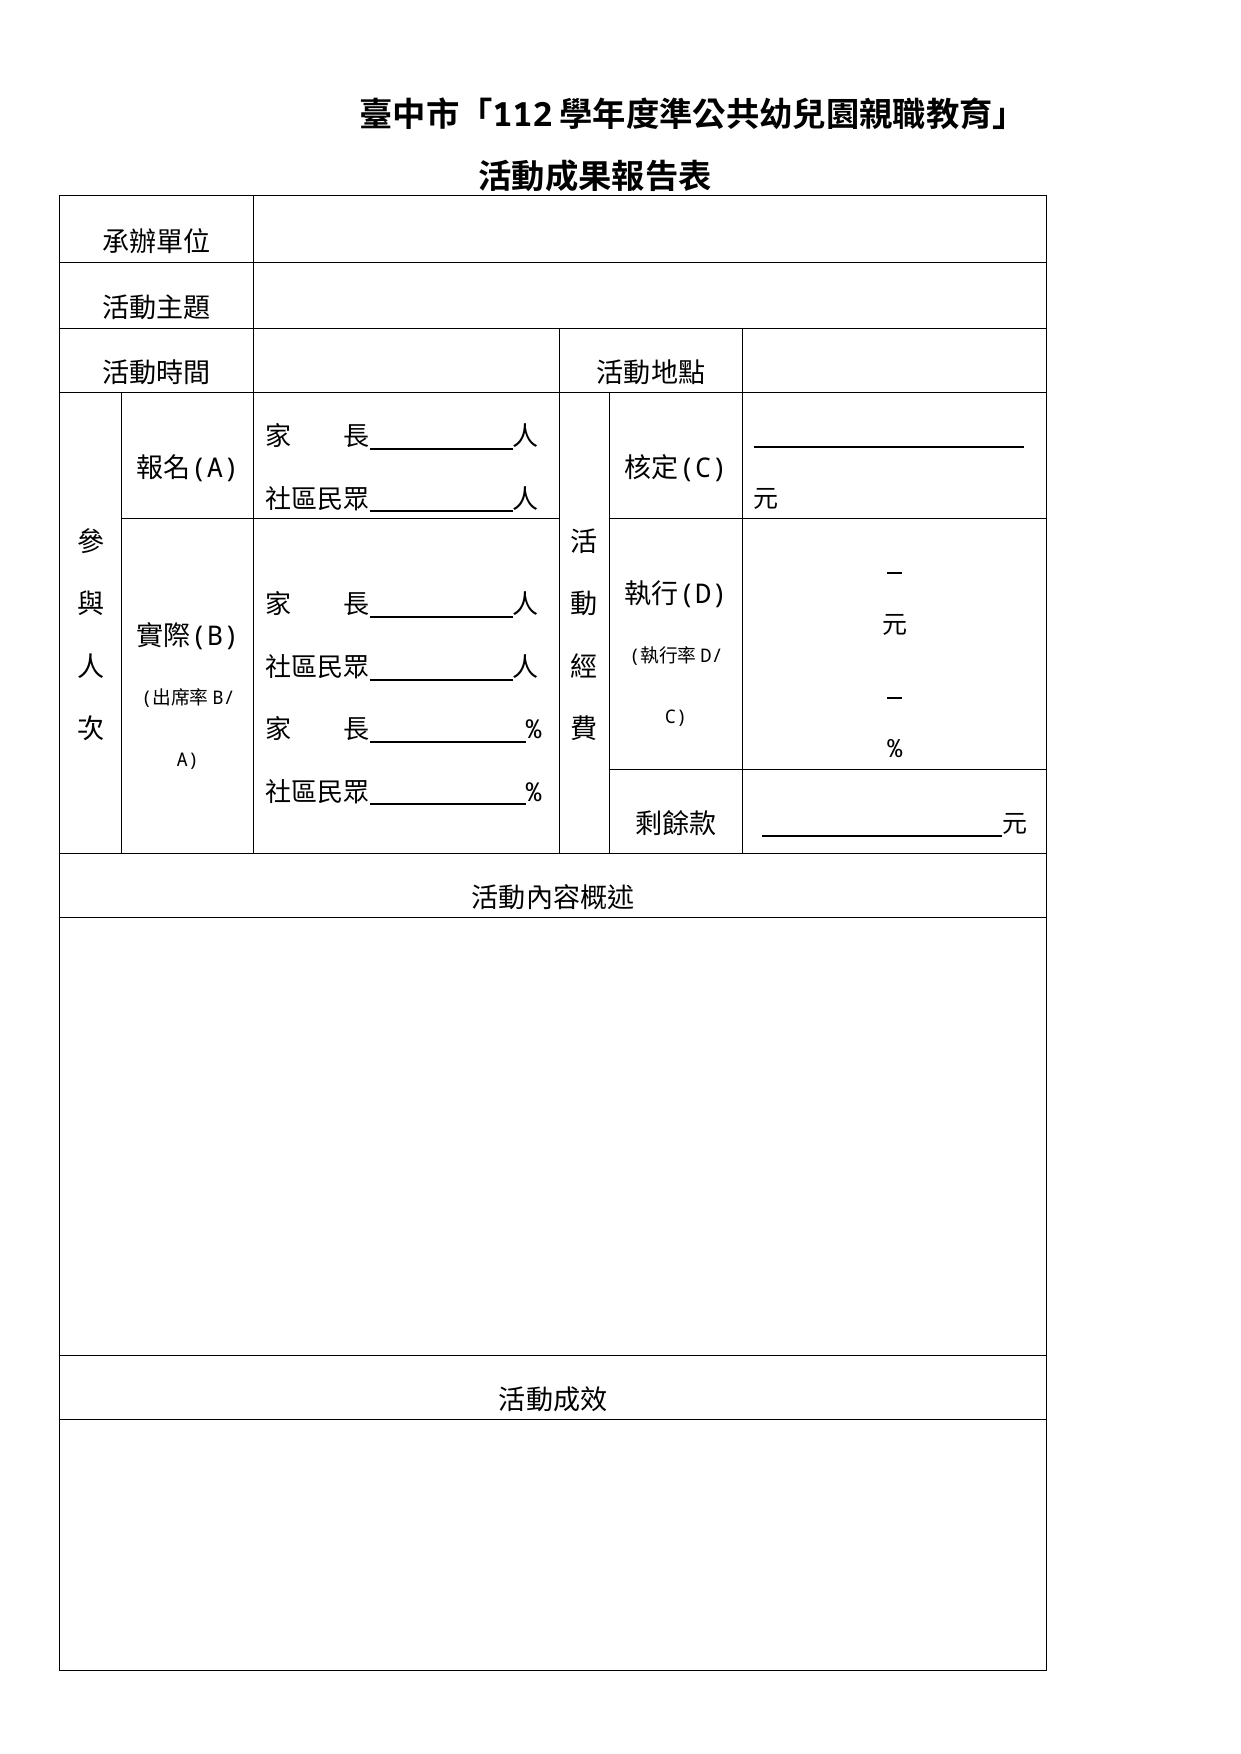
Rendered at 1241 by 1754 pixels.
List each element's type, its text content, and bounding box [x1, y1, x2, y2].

table_cell 元 [743, 393, 1046, 518]
table_cell [254, 329, 559, 392]
table_cell [254, 263, 1046, 328]
table_cell [60, 918, 1046, 1355]
table_cell [60, 1420, 1046, 1670]
table_cell 報名(A) [122, 393, 253, 518]
table_cell 參與人次 [60, 393, 121, 853]
table_cell 活動地點 [560, 329, 742, 392]
table_cell 執行(D) (執行率D/C) [610, 519, 742, 769]
table_cell 活動主題 [60, 263, 253, 328]
table_cell [743, 329, 1046, 392]
table_cell 實際(B) (出席率B/A) [122, 519, 253, 853]
table_cell 活動內容概述 [60, 854, 1046, 917]
table_cell 活動成效 [60, 1356, 1046, 1419]
table_cell 元 % [743, 519, 1046, 769]
table_cell 家 長 人 社區民眾 人 [254, 393, 559, 518]
text 臺中市「112學年度準公共幼兒園親職教育」 [59, 70, 1131, 133]
text 活動成果報告表 [59, 133, 1131, 195]
table_cell 核定(C) [610, 393, 742, 518]
table_cell 家 長 人 社區民眾 人 家 長 % 社區民眾 % [254, 519, 559, 853]
table_header 承辦單位 [60, 196, 253, 262]
table_cell 剩餘款 [610, 770, 742, 853]
table_cell 活動經費 [560, 393, 609, 853]
table_cell 活動時間 [60, 329, 253, 392]
table_cell 元 [743, 770, 1046, 853]
table_header [254, 196, 1046, 262]
